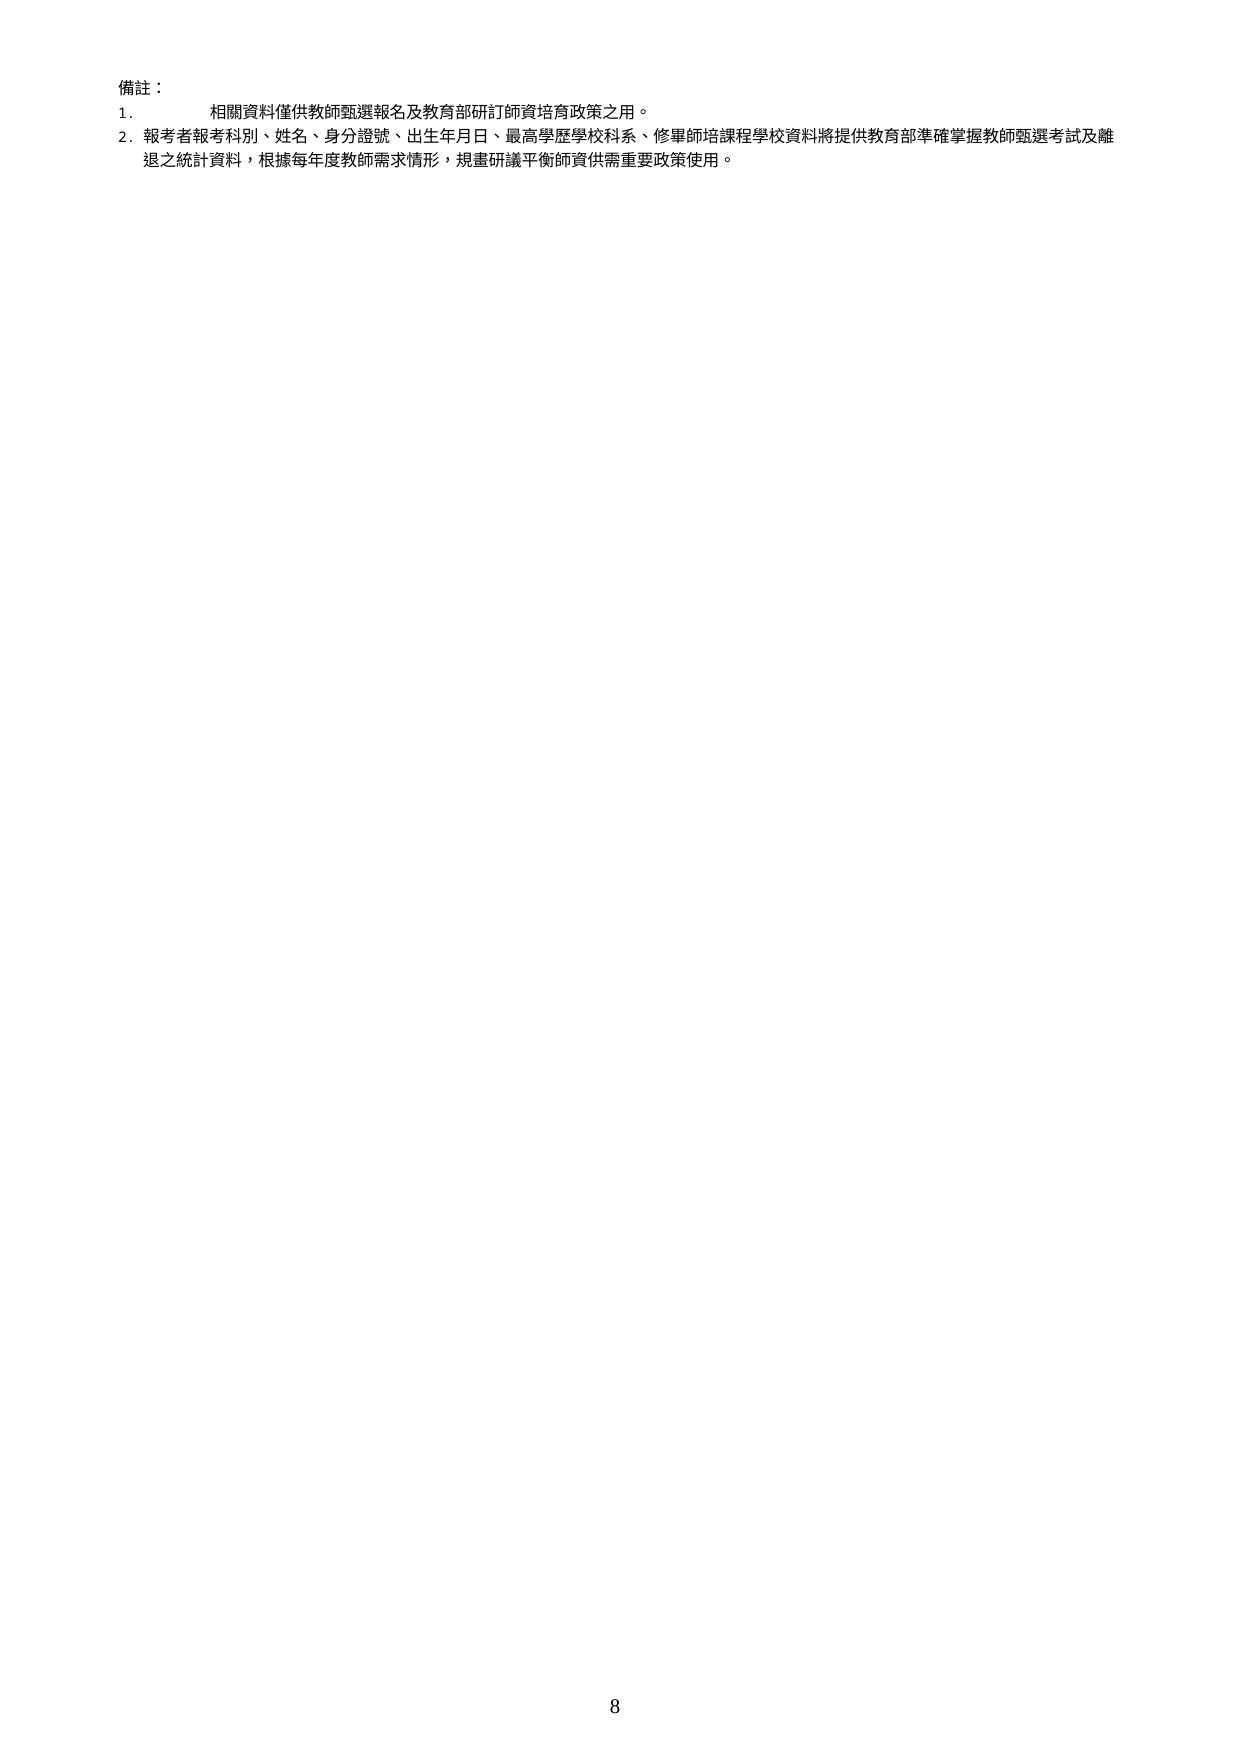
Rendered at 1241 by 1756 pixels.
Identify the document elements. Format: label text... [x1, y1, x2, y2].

text 備註： [118, 75, 1195, 99]
list 報考者報考科別、姓名、身分證號、出生年月日、最高學歷學校科系、修畢師培課程學校資料將提供教育部準確掌握教師甄選考試及離退之統計資料，根據每年度教師需求情形，規畫研議平衡師資供需重要政策使用。 [118, 123, 1119, 172]
list 相關資料僅供教師甄選報名及教育部研訂師資培育政策之用。 [118, 99, 1195, 123]
